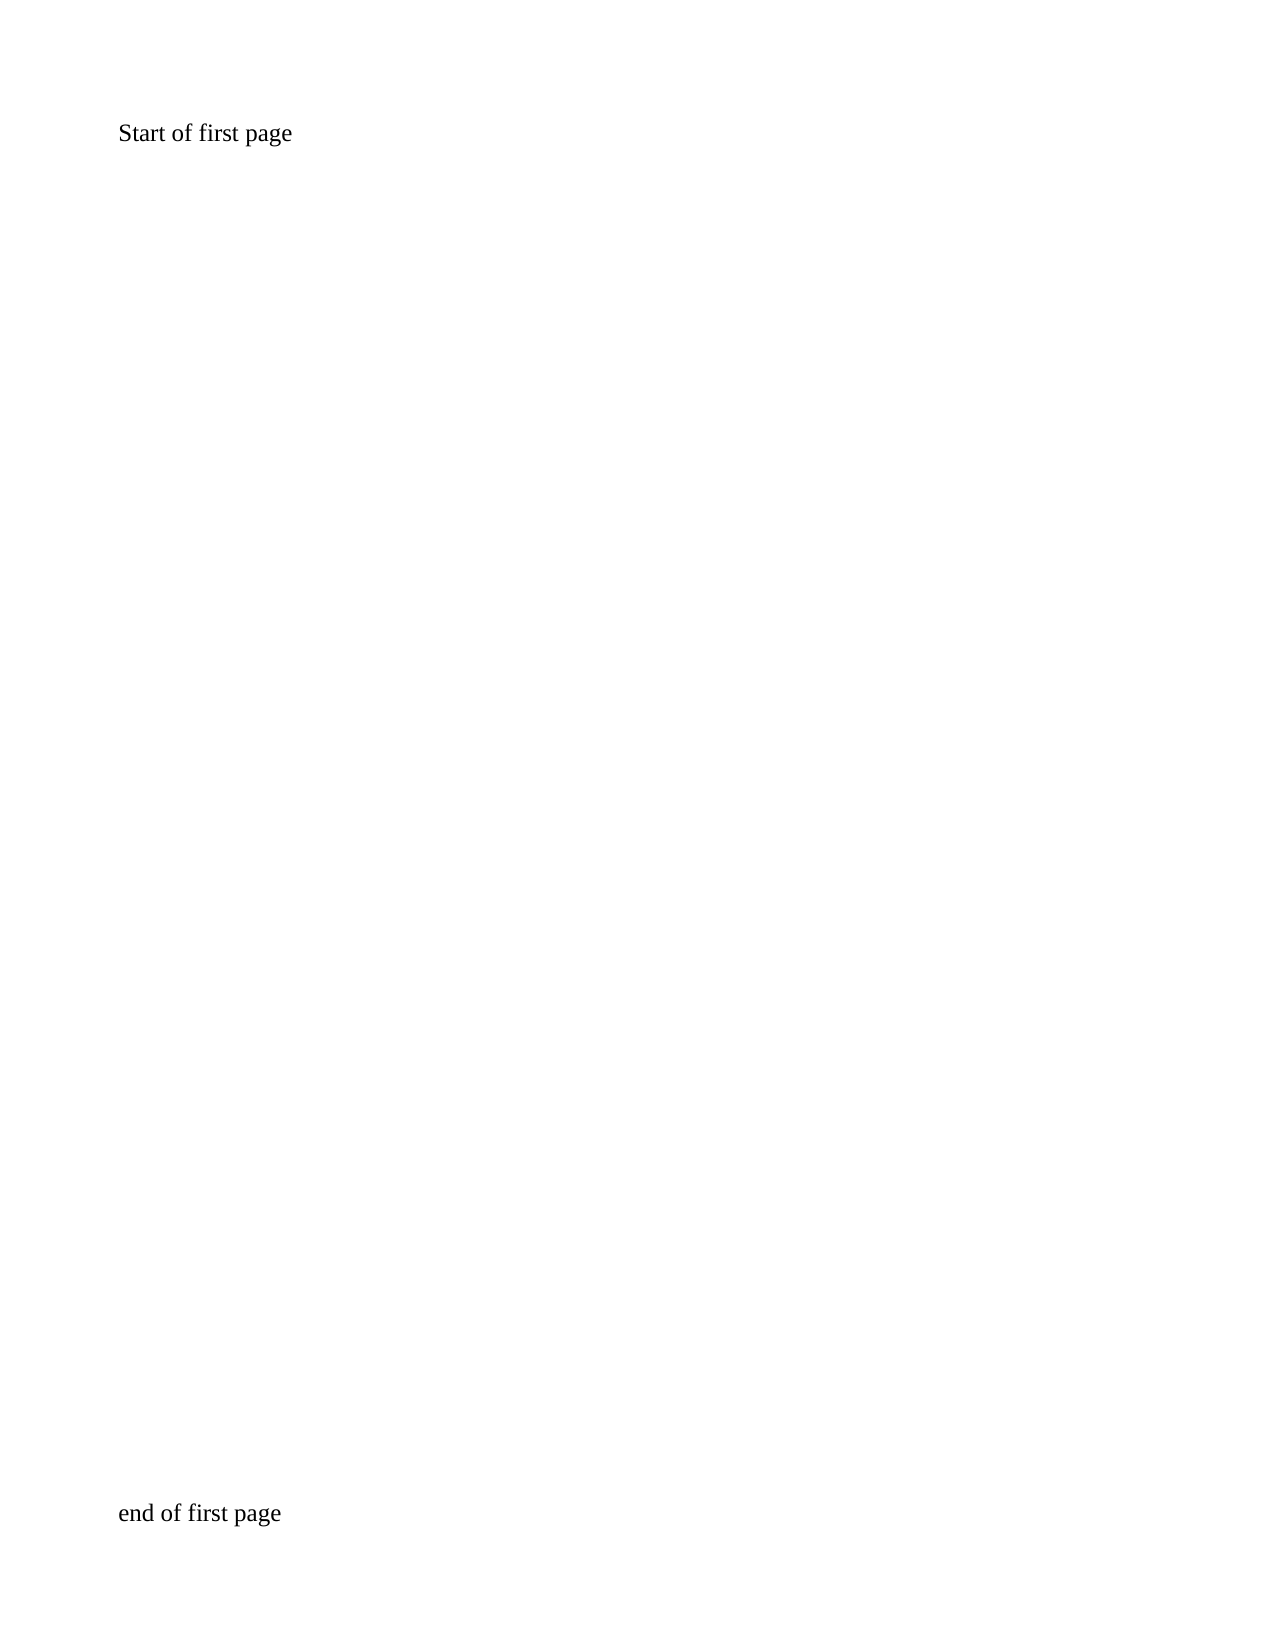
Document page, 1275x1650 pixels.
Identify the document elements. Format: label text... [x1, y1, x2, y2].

text end of first page [118, 1498, 1157, 1527]
text Start of first page [118, 118, 1157, 147]
